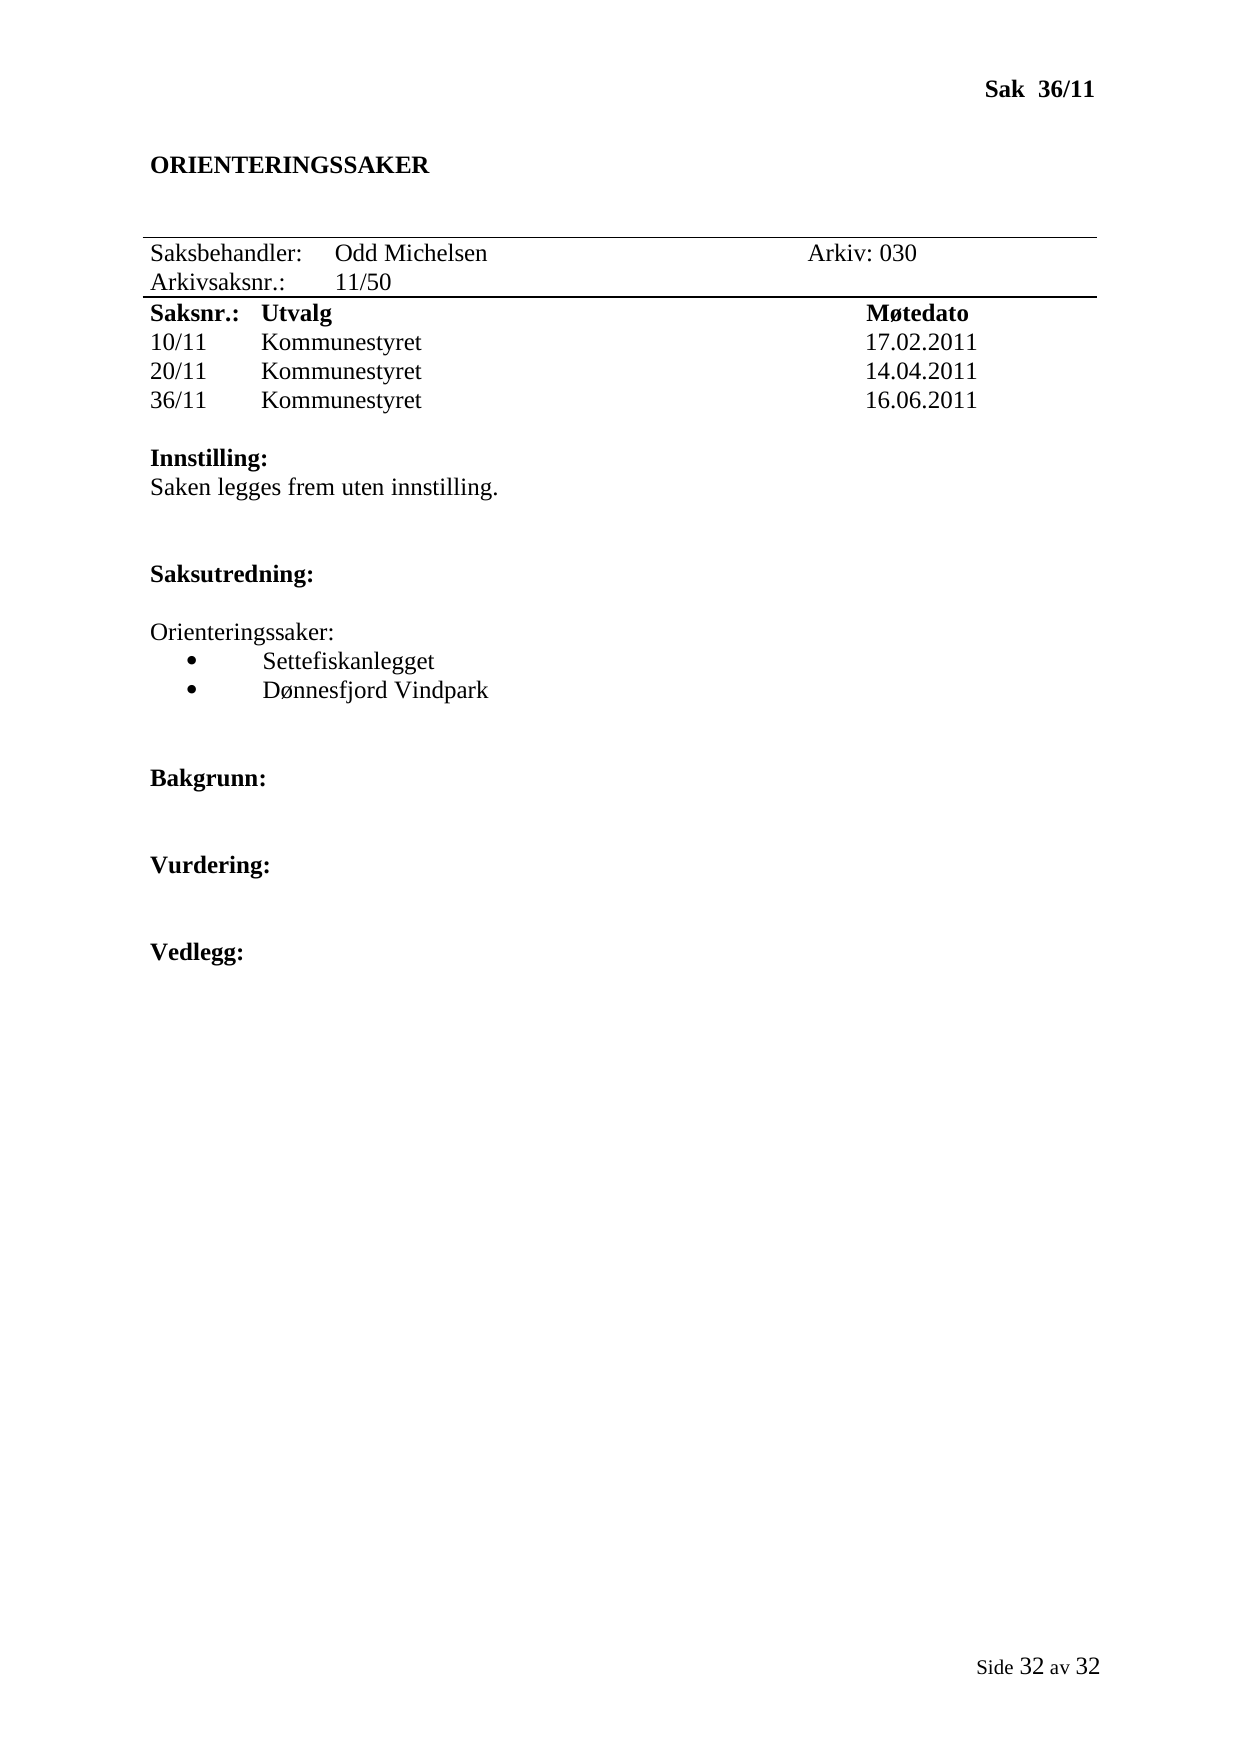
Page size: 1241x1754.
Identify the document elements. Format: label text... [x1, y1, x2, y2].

table_cell Arkivsaksnr.: [143, 267, 327, 296]
text Saksutredning: [150, 559, 1100, 588]
table_cell [1097, 267, 1107, 296]
text 20/11 Kommunestyret 14.04.2011 [150, 356, 1100, 384]
table_header Odd Michelsen [327, 238, 800, 267]
table_header Saksbehandler: [143, 238, 327, 267]
table_cell Utvalg [254, 298, 859, 326]
table_header Arkiv: 030 [800, 238, 1097, 267]
text Vurdering: [150, 849, 1100, 879]
table_cell [800, 267, 1097, 296]
text Bakgrunn: [150, 762, 1100, 791]
table_cell Møtedato [859, 296, 1107, 326]
text 10/11 Kommunestyret 17.02.2011 [150, 326, 1100, 356]
text 36/11 Kommunestyret 16.06.2011 [150, 384, 1100, 414]
table_cell 11/50 [327, 267, 569, 296]
list Dønnesfjord Vindpark [187, 675, 1100, 704]
text Vedlegg: [150, 937, 1100, 966]
table_cell [569, 267, 800, 296]
table_cell Saksnr.: [143, 298, 253, 326]
text Orienteringssaker: [150, 617, 1100, 646]
text Saken legges frem uten innstilling. [150, 472, 1100, 501]
text ORIENTERINGSSAKER [150, 150, 1100, 179]
list Settefiskanlegget [187, 646, 1100, 675]
text Innstilling: [150, 443, 1100, 472]
table_header [1097, 237, 1107, 267]
